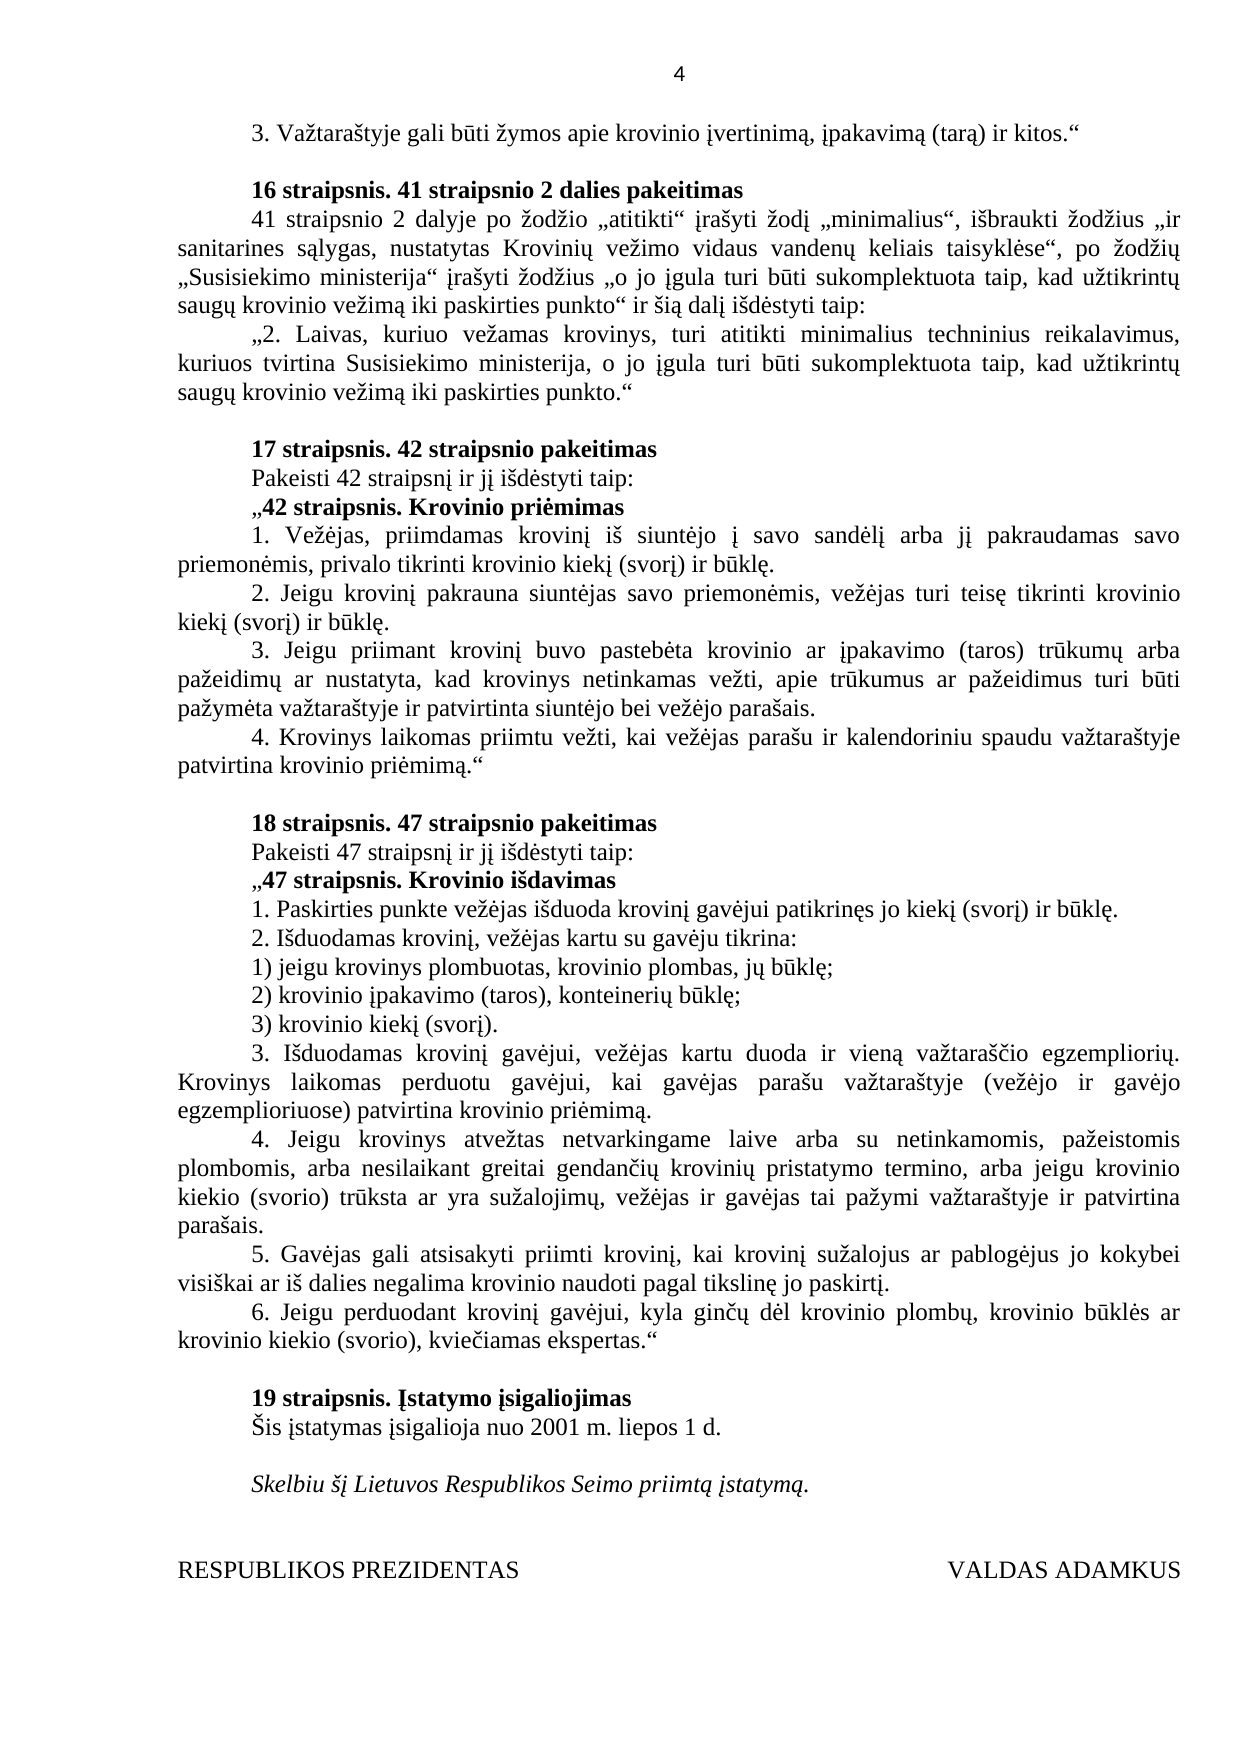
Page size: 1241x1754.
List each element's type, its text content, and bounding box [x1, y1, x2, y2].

text 19 straipsnis. Įstatymo įsigaliojimas [177, 1383, 1181, 1412]
text „47 straipsnis. Krovinio išdavimas [177, 866, 1181, 894]
text Pakeisti 42 straipsnį ir jį išdėstyti taip: [177, 463, 1181, 492]
text Skelbiu šį Lietuvos Respublikos Seimo priimtą įstatymą. [177, 1469, 1181, 1498]
text 1. Vežėjas, priimdamas krovinį iš siuntėjo į savo sandėlį arba jį pakraudamas savo priemonėmis, privalo tikrinti krovinio kiekį (svorį) ir būklę. [177, 521, 1181, 578]
text 41 straipsnio 2 dalyje po žodžio „atitikti“ įrašyti žodį „minimalius“, išbraukti žodžius „ir sanitarines sąlygas, nustatytas Krovinių vežimo vidaus vandenų keliais taisyklėse“, po žodžių „Susisiekimo ministerija“ įrašyti žodžius „o jo įgula turi būti sukomplektuota taip, kad užtikrintų saugų krovinio vežimą iki paskirties punkto“ ir šią dalį išdėstyti taip: [177, 204, 1181, 319]
text 3. Išduodamas krovinį gavėjui, vežėjas kartu duoda ir vieną važtaraščio egzempliorių. Krovinys laikomas perduotu gavėjui, kai gavėjas parašu važtaraštyje (vežėjo ir gavėjo egzemplioriuose) patvirtina krovinio priėmimą. [177, 1038, 1181, 1124]
text Šis įstatymas įsigalioja nuo 2001 m. liepos 1 d. [177, 1412, 1181, 1441]
text 1. Paskirties punkte vežėjas išduoda krovinį gavėjui patikrinęs jo kiekį (svorį) ir būklę. [177, 894, 1181, 923]
text 2. Jeigu krovinį pakrauna siuntėjas savo priemonėmis, vežėjas turi teisę tikrinti krovinio kiekį (svorį) ir būklę. [177, 578, 1181, 636]
text „2. Laivas, kuriuo vežamas krovinys, turi atitikti minimalius techninius reikalavimus, kuriuos tvirtina Susisiekimo ministerija, o jo įgula turi būti sukomplektuota taip, kad užtikrintų saugų krovinio vežimą iki paskirties punkto.“ [177, 319, 1181, 406]
text RESPUBLIKOS PREZIDENTAS VALDAS ADAMKUS [177, 1556, 1181, 1584]
text 3. Jeigu priimant krovinį buvo pastebėta krovinio ar įpakavimo (taros) trūkumų arba pažeidimų ar nustatyta, kad krovinys netinkamas vežti, apie trūkumus ar pažeidimus turi būti pažymėta važtaraštyje ir patvirtinta siuntėjo bei vežėjo parašais. [177, 636, 1181, 722]
text Pakeisti 47 straipsnį ir jį išdėstyti taip: [177, 837, 1181, 866]
text 5. Gavėjas gali atsisakyti priimti krovinį, kai krovinį sužalojus ar pablogėjus jo kokybei visiškai ar iš dalies negalima krovinio naudoti pagal tikslinę jo paskirtį. [177, 1239, 1181, 1297]
text 1) jeigu krovinys plombuotas, krovinio plombas, jų būklę; [177, 952, 1181, 981]
text „42 straipsnis. Krovinio priėmimas [177, 492, 1181, 521]
text 18 straipsnis. 47 straipsnio pakeitimas [177, 808, 1181, 837]
text 16 straipsnis. 41 straipsnio 2 dalies pakeitimas [177, 176, 1181, 204]
text 3) krovinio kiekį (svorį). [177, 1009, 1181, 1038]
text 2. Išduodamas krovinį, vežėjas kartu su gavėju tikrina: [177, 923, 1181, 952]
text 6. Jeigu perduodant krovinį gavėjui, kyla ginčų dėl krovinio plombų, krovinio būklės ar krovinio kiekio (svorio), kviečiamas ekspertas.“ [177, 1297, 1181, 1354]
text 17 straipsnis. 42 straipsnio pakeitimas [177, 434, 1181, 463]
text 4. Krovinys laikomas priimtu vežti, kai vežėjas parašu ir kalendoriniu spaudu važtaraštyje patvirtina krovinio priėmimą.“ [177, 722, 1181, 779]
text 2) krovinio įpakavimo (taros), konteinerių būklę; [177, 981, 1181, 1009]
text 4. Jeigu krovinys atvežtas netvarkingame laive arba su netinkamomis, pažeistomis plombomis, arba nesilaikant greitai gendančių krovinių pristatymo termino, arba jeigu krovinio kiekio (svorio) trūksta ar yra sužalojimų, vežėjas ir gavėjas tai pažymi važtaraštyje ir patvirtina parašais. [177, 1124, 1181, 1239]
text 3. Važtaraštyje gali būti žymos apie krovinio įvertinimą, įpakavimą (tarą) ir kitos.“ [177, 118, 1181, 147]
